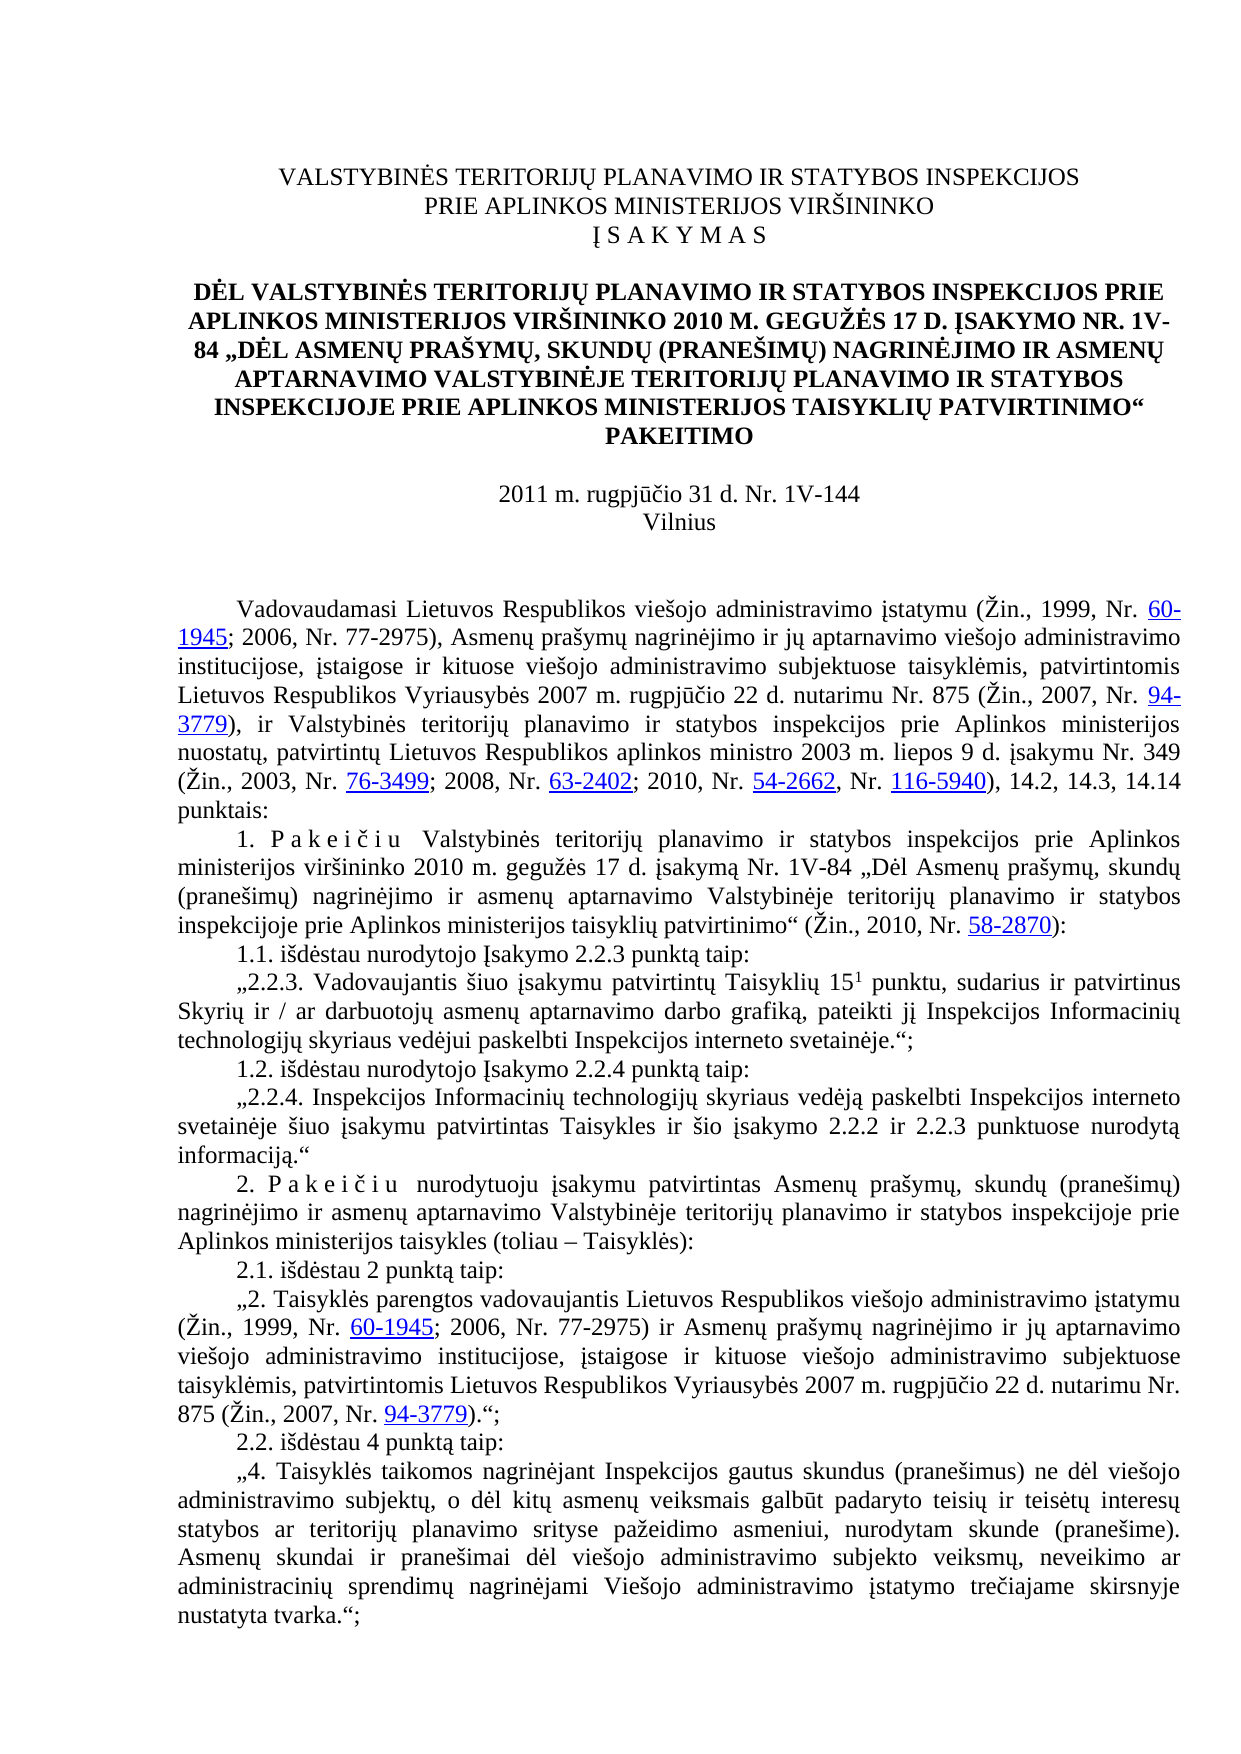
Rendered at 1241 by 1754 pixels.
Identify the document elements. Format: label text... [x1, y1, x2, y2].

text „2.2.4. Inspekcijos Informacinių technologijų skyriaus vedėją paskelbti Inspekcijos interneto svetainėje šiuo įsakymu patvirtintas Taisykles ir šio įsakymo 2.2.2 ir 2.2.3 punktuose nurodytą informaciją.“ [177, 1082, 1181, 1169]
text ĮSAKYMAS [177, 220, 1181, 249]
text „4. Taisyklės taikomos nagrinėjant Inspekcijos gautus skundus (pranešimus) ne dėl viešojo administravimo subjektų, o dėl kitų asmenų veiksmais galbūt padaryto teisių ir teisėtų interesų statybos ar teritorijų planavimo srityse pažeidimo asmeniui, nurodytam skunde (pranešime). Asmenų skundai ir pranešimai dėl viešojo administravimo subjekto veiksmų, neveikimo ar administracinių sprendimų nagrinėjami Viešojo administravimo įstatymo trečiajame skirsnyje nustatyta tvarka.“; [177, 1456, 1181, 1629]
text prie aplinkos ministerijos viršininkO [177, 191, 1181, 220]
text Vilnius [177, 507, 1181, 536]
text 1.2. išdėstau nurodytojo Įsakymo 2.2.4 punktą taip: [177, 1054, 1181, 1082]
text Vadovaudamasi Lietuvos Respublikos viešojo administravimo įstatymu (Žin., 1999, Nr. 60-1945; 2006, Nr. 77-2975), Asmenų prašymų nagrinėjimo ir jų aptarnavimo viešojo administravimo institucijose, įstaigose ir kituose viešojo administravimo subjektuose taisyklėmis, patvirtintomis Lietuvos Respublikos Vyriausybės 2007 m. rugpjūčio 22 d. nutarimu Nr. 875 (Žin., 2007, Nr. 94-3779), ir Valstybinės teritorijų planavimo ir statybos inspekcijos prie Aplinkos ministerijos nuostatų, patvirtintų Lietuvos Respublikos aplinkos ministro 2003 m. liepos 9 d. įsakymu Nr. 349 (Žin., 2003, Nr. 76-3499; 2008, Nr. 63-2402; 2010, Nr. 54-2662, Nr. 116-5940), 14.2, 14.3, 14.14 punktais: [177, 594, 1181, 824]
text 1. Pakeičiu Valstybinės teritorijų planavimo ir statybos inspekcijos prie Aplinkos ministerijos viršininko 2010 m. gegužės 17 d. įsakymą Nr. 1V-84 „Dėl Asmenų prašymų, skundų (pranešimų) nagrinėjimo ir asmenų aptarnavimo Valstybinėje teritorijų planavimo ir statybos inspekcijoje prie Aplinkos ministerijos taisyklių patvirtinimo“ (Žin., 2010, Nr. 58-2870): [177, 824, 1181, 939]
text „2.2.3. Vadovaujantis šiuo įsakymu patvirtintų Taisyklių 151 punktu, sudarius ir patvirtinus Skyrių ir / ar darbuotojų asmenų aptarnavimo darbo grafiką, pateikti jį Inspekcijos Informacinių technologijų skyriaus vedėjui paskelbti Inspekcijos interneto svetainėje.“; [177, 967, 1181, 1054]
text „2. Taisyklės parengtos vadovaujantis Lietuvos Respublikos viešojo administravimo įstatymu (Žin., 1999, Nr. 60-1945; 2006, Nr. 77-2975) ir Asmenų prašymų nagrinėjimo ir jų aptarnavimo viešojo administravimo institucijose, įstaigose ir kituose viešojo administravimo subjektuose taisyklėmis, patvirtintomis Lietuvos Respublikos Vyriausybės 2007 m. rugpjūčio 22 d. nutarimu Nr. 875 (Žin., 2007, Nr. 94-3779).“; [177, 1284, 1181, 1427]
text dėl valstybinės teritorijų planavimo ir statybos inspekcijos prie Aplinkos ministerijos viršininko 2010 m. gegužės 17 d. įsakymo Nr. 1V-84 „DĖL ASMENŲ PRAŠYMŲ, SKUNDŲ (PRANEŠIMŲ) NAGRINĖJIMO ir ASMENŲ APTARNAVIMO VALSTYBINĖJE TERITORIJŲ PLANAVIMO IR STATYBOS INSPEKCIJOJE PRIE APLINKOS MINISTERIJOS Taisyklių patvirtinimo“ PAKEITIMO [177, 277, 1181, 450]
text 2. Pakeičiu nurodytuoju įsakymu patvirtintas Asmenų prašymų, skundų (pranešimų) nagrinėjimo ir asmenų aptarnavimo Valstybinėje teritorijų planavimo ir statybos inspekcijoje prie Aplinkos ministerijos taisykles (toliau – Taisyklės): [177, 1169, 1181, 1255]
text 2011 m. rugpjūčio 31 d. Nr. 1V-144 [177, 479, 1181, 507]
text 1.1. išdėstau nurodytojo Įsakymo 2.2.3 punktą taip: [177, 939, 1181, 967]
text 2.2. išdėstau 4 punktą taip: [177, 1427, 1181, 1456]
text 2.1. išdėstau 2 punktą taip: [177, 1255, 1181, 1284]
text valstybinės teritorijų planavimo ir statybos inspekcijos [177, 162, 1181, 191]
